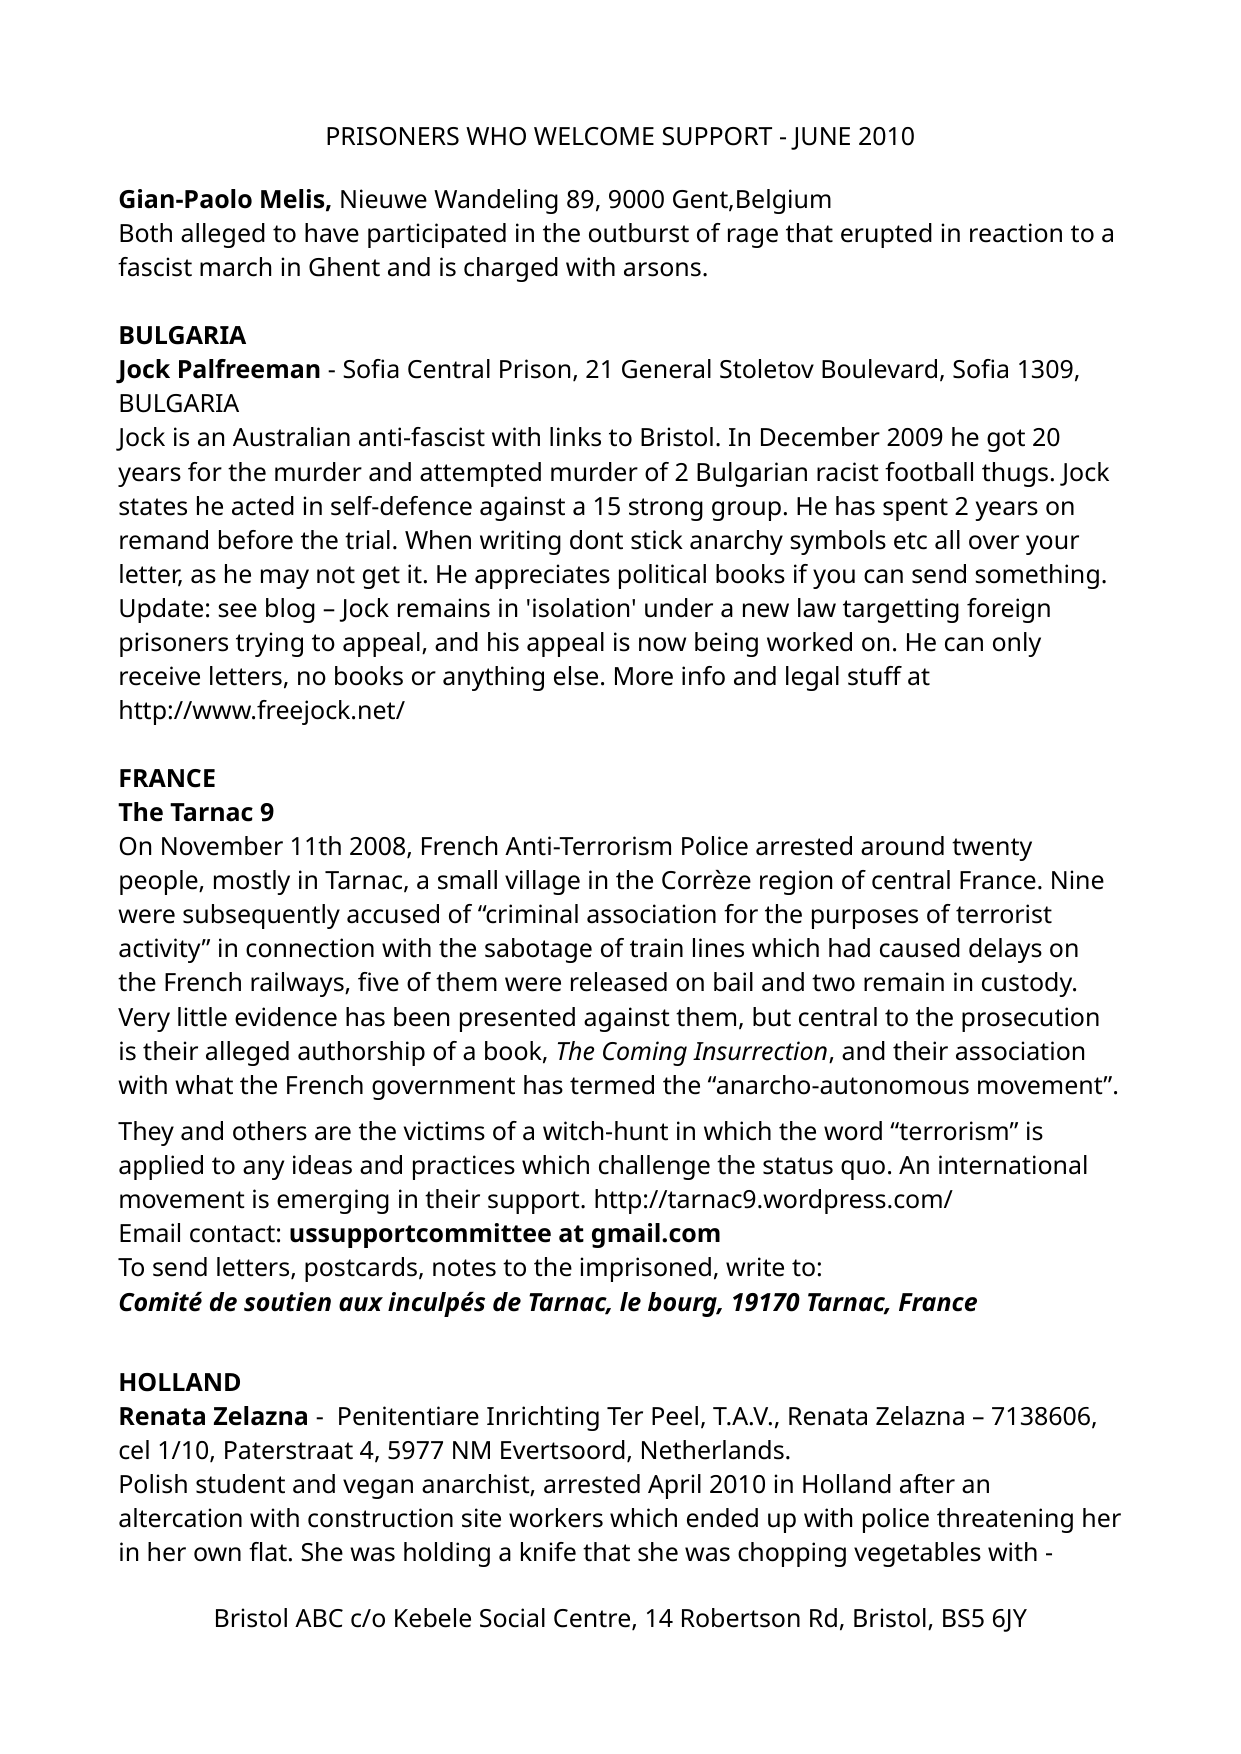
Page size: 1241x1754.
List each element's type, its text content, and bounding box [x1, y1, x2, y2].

text Gian-Paolo Melis, Nieuwe Wandeling 89, 9000 Gent,Belgium Both alleged to have participated in the outburst of rage that erupted in reaction to a fascist march in Ghent and is charged with arsons. [118, 182, 1123, 284]
text HOLLAND Renata Zelazna - Penitentiare Inrichting Ter Peel, T.A.V., Renata Zelazna – 7138606, cel 1/10, Paterstraat 4, 5977 NM Evertsoord, Netherlands. Polish student and vegan anarchist, arrested April 2010 in Holland after an altercation with construction site workers which ended up with police threatening her in her own flat. She was holding a knife that she was chopping vegetables with [118, 1365, 1123, 1569]
text Jock Palfreeman - Sofia Central Prison, 21 General Stoletov Boulevard, Sofia 1309, BULGARIA [118, 352, 1123, 420]
text FRANCE The Tarnac 9 On November 11th 2008, French Anti-Terrorism Police arrested around twenty people, mostly in Tarnac, a small village in the Corrèze region of central France. Nine were subsequently accused of “criminal association for the purposes of terrorist activity” in connection with the sabotage of train lines which had caused delays on the French railways, five of them were released on bail and two remain in custody. Very little evidence has been presented against them, but central to the prosecution is their alleged authorship of a book, The Coming Insurrection, and their association with what the French government has termed the “anarcho-autonomous movement”. [118, 761, 1123, 1101]
text BULGARIA [118, 318, 1123, 352]
text They and others are the victims of a witch-hunt in which the word “terrorism” is applied to any ideas and practices which challenge the status quo. An international movement is emerging in their support. http://tarnac9.wordpress.com/ Email contact: ussupportcommittee at gmail.com To send letters, postcards, notes to the imprisoned, write to: Comité de soutien aux inculpés de Tarnac, le bourg, 19170 Tarnac, France [118, 1114, 1123, 1352]
text Update: see blog – Jock remains in 'isolation' under a new law targetting foreign prisoners trying to appeal, and his appeal is now being worked on. He can only receive letters, no books or anything else. More info and legal stuff at http://www.freejock.net/ [118, 590, 1123, 727]
text Jock is an Australian anti-fascist with links to Bristol. In December 2009 he got 20 years for the murder and attempted murder of 2 Bulgarian racist football thugs. Jock states he acted in self-defence against a 15 strong group. He has spent 2 years on remand before the trial. When writing dont stick anarchy symbols etc all over your letter, as he may not get it. He appreciates political books if you can send something. [118, 420, 1123, 590]
